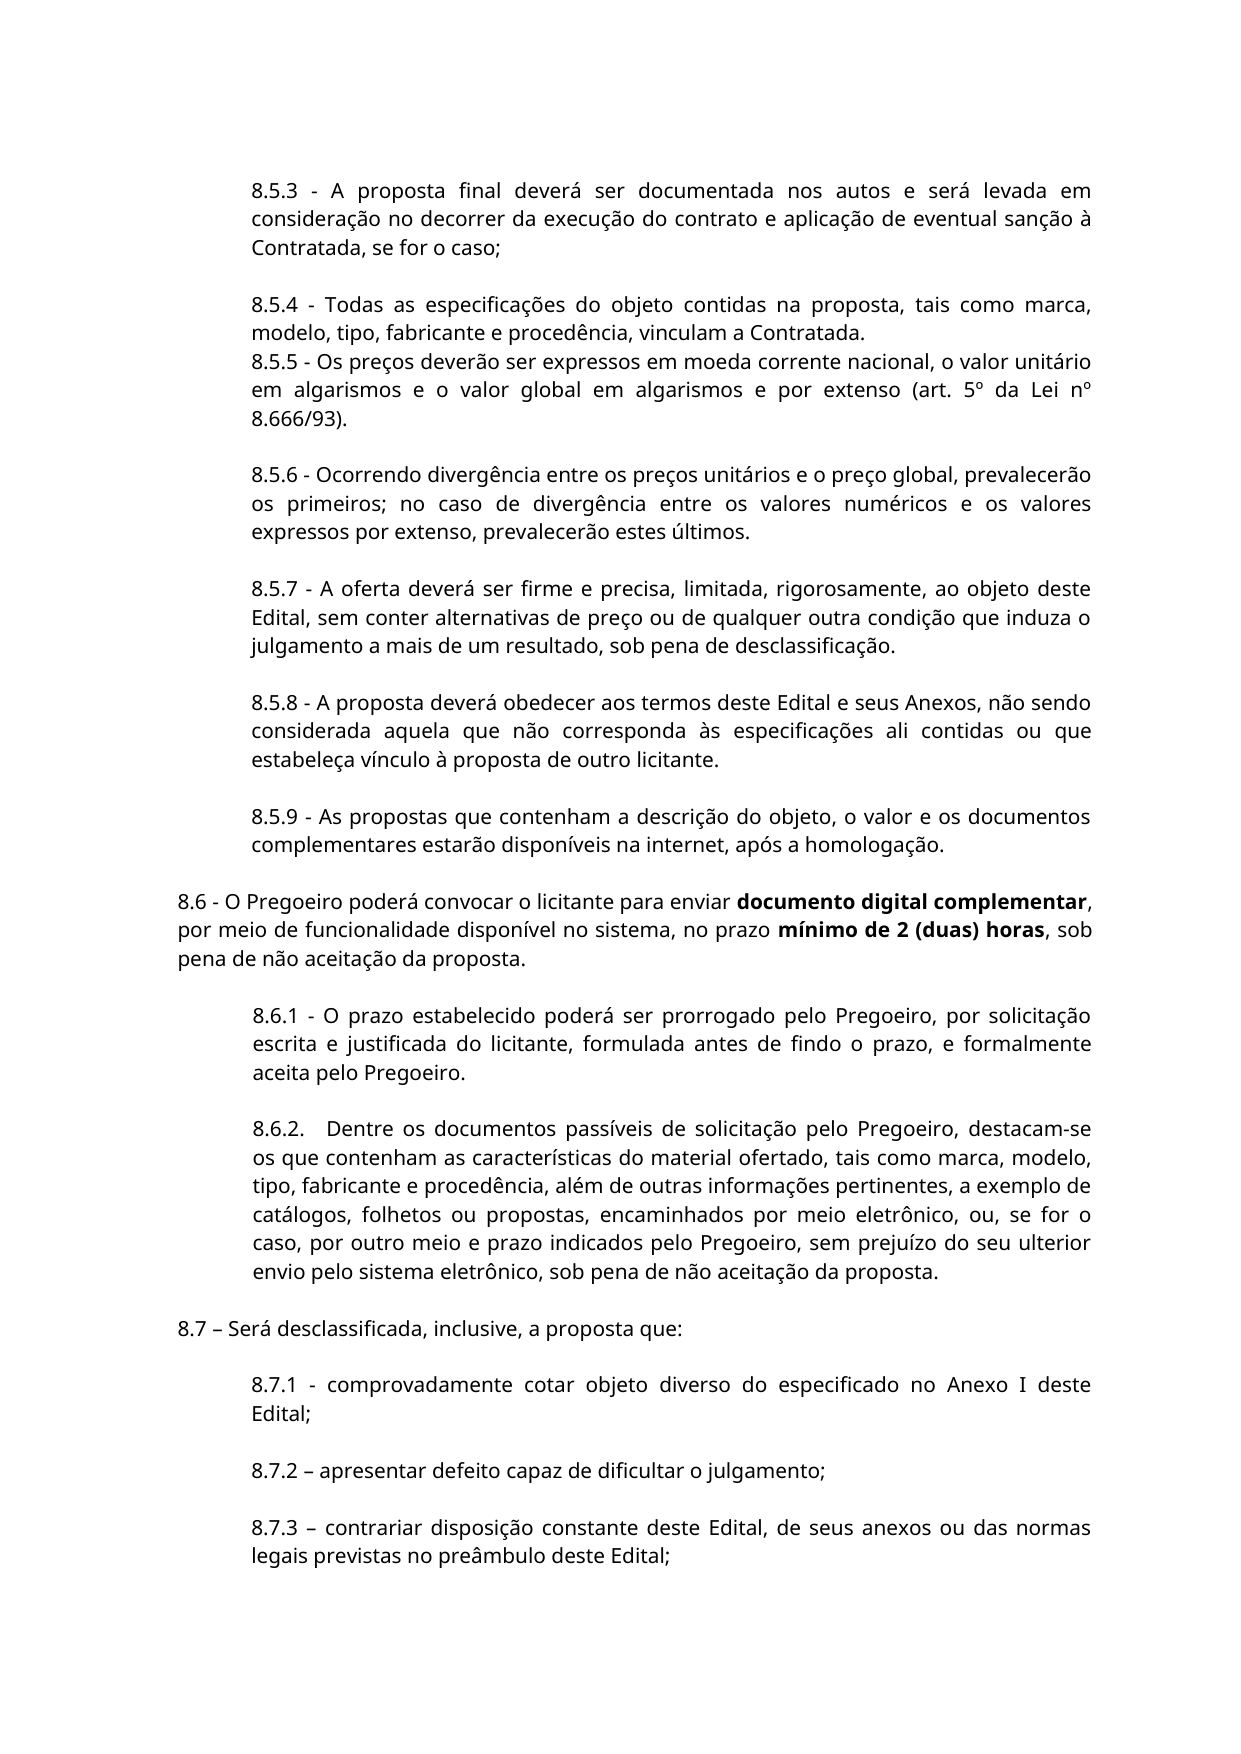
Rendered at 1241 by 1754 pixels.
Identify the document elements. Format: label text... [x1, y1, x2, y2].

text 8.5.7 - A oferta deverá ser firme e precisa, limitada, rigorosamente, ao objeto deste Edital, sem conter alternativas de preço ou de qualquer outra condição que induza o julgamento a mais de um resultado, sob pena de desclassificação. [251, 574, 1092, 659]
text 8.6.2. Dentre os documentos passíveis de solicitação pelo Pregoeiro, destacam-se os que contenham as características do material ofertado, tais como marca, modelo, tipo, fabricante e procedência, além de outras informações pertinentes, a exemplo de catálogos, folhetos ou propostas, encaminhados por meio eletrônico, ou, se for o caso, por outro meio e prazo indicados pelo Pregoeiro, sem prejuízo do seu ulterior envio pelo sistema eletrônico, sob pena de não aceitação da proposta. [252, 1114, 1092, 1285]
text 8.5.3 - A proposta final deverá ser documentada nos autos e será levada em consideração no decorrer da execução do contrato e aplicação de eventual sanção à Contratada, se for o caso; [251, 176, 1092, 261]
text 8.5.6 - Ocorrendo divergência entre os preços unitários e o preço global, prevalecerão os primeiros; no caso de divergência entre os valores numéricos e os valores expressos por extenso, prevalecerão estes últimos. [251, 461, 1092, 546]
text 8.7.3 – contrariar disposição constante deste Edital, de seus anexos ou das normas legais previstas no preâmbulo deste Edital; [251, 1513, 1092, 1569]
text 8.5.9 - As propostas que contenham a descrição do objeto, o valor e os documentos complementares estarão disponíveis na internet, após a homologação. [251, 802, 1092, 859]
text 8.5.8 - A proposta deverá obedecer aos termos deste Edital e seus Anexos, não sendo considerada aquela que não corresponda às especificações ali contidas ou que estabeleça vínculo à proposta de outro licitante. [251, 688, 1092, 773]
text 8.6.1 - O prazo estabelecido poderá ser prorrogado pelo Pregoeiro, por solicitação escrita e justificada do licitante, formulada antes de findo o prazo, e formalmente aceita pelo Pregoeiro. [252, 1001, 1092, 1086]
text 8.5.5 - Os preços deverão ser expressos em moeda corrente nacional, o valor unitário em algarismos e o valor global em algarismos e por extenso (art. 5º da Lei nº 8.666/93). [251, 347, 1092, 432]
text 8.7.1 - comprovadamente cotar objeto diverso do especificado no Anexo I deste Edital; [251, 1371, 1092, 1427]
text 8.7 – Será desclassificada, inclusive, a proposta que: [177, 1314, 1092, 1342]
text 8.6 - O Pregoeiro poderá convocar o licitante para enviar documento digital complementar, por meio de funcionalidade disponível no sistema, no prazo mínimo de 2 (duas) horas, sob pena de não aceitação da proposta. [177, 887, 1092, 972]
text 8.5.4 - Todas as especificações do objeto contidas na proposta, tais como marca, modelo, tipo, fabricante e procedência, vinculam a Contratada. [251, 290, 1092, 347]
text 8.7.2 – apresentar defeito capaz de dificultar o julgamento; [251, 1456, 1092, 1484]
